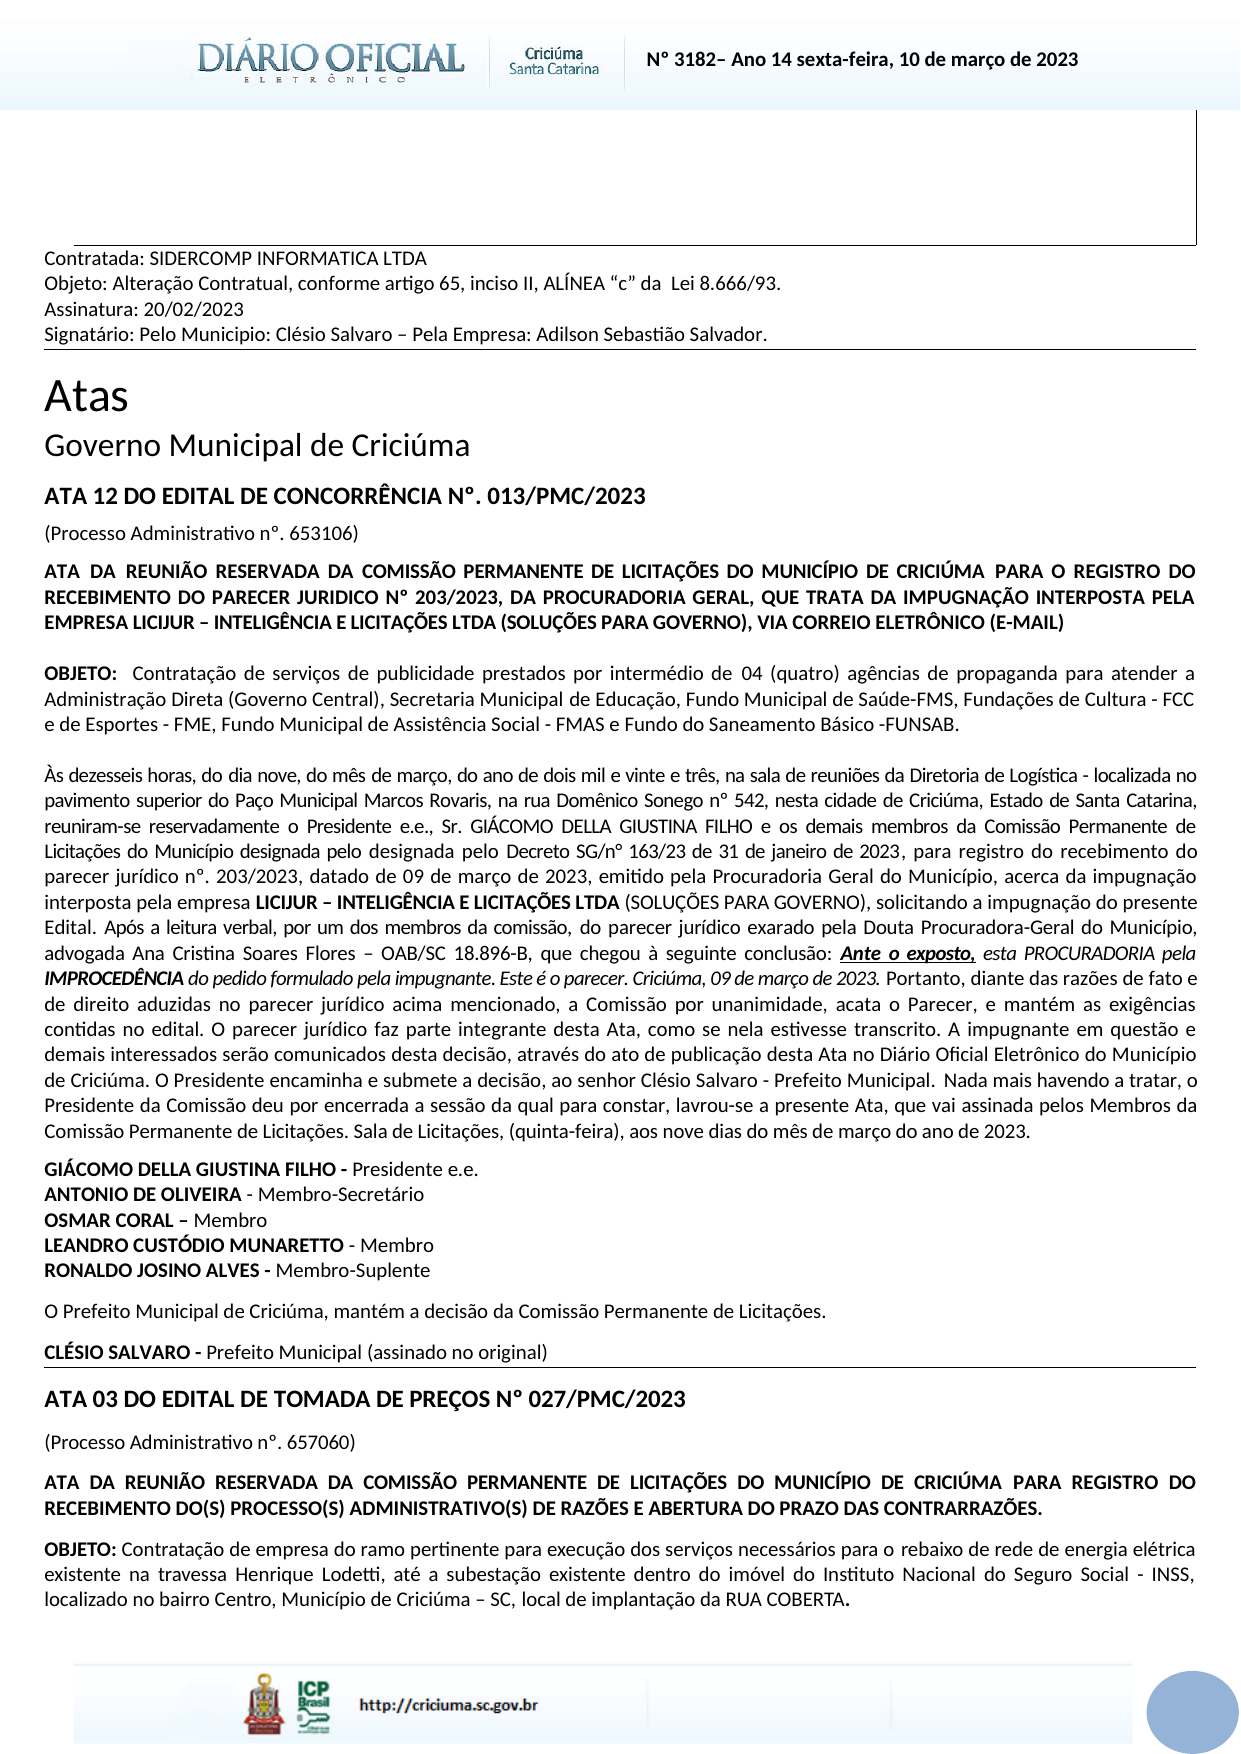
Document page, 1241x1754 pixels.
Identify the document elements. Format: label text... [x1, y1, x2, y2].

text (Processo Administrativo nº. 657060) [44, 1429, 1198, 1454]
text OBJETO: Contratação de serviços de publicidade prestados por intermédio de 04 (quatro) agências de propaganda para atender a Administração Direta (Governo Central), Secretaria Municipal de Educação, Fundo Municipal de Saúde-FMS, Fundações de Cultura - FCC e de Esportes - FME, Fundo Municipal de Assistência Social - FMAS e Fundo do Saneamento Básico -FUNSAB. [44, 660, 1196, 737]
text ATA 03 DO EDITAL DE TOMADA DE PREÇOS Nº 027/PMC/2023 [44, 1383, 1198, 1413]
text ATA DA REUNIÃO RESERVADA DA COMISSÃO PERMANENTE DE LICITAÇÕES DO MUNICÍPIO DE CRICIÚMA PARA REGISTRO DO RECEBIMENTO DO(S) PROCESSO(S) ADMINISTRATIVO(S) DE RAZÕES E ABERTURA DO PRAZO DAS CONTRARRAZÕES. [44, 1469, 1196, 1520]
text (Processo Administrativo nº. 653106) [44, 521, 1196, 546]
text ANTONIO DE OLIVEIRA - Membro-Secretário [44, 1181, 1196, 1207]
text OSMAR CORAL – Membro [44, 1207, 1196, 1232]
text RONALDO JOSINO ALVES - Membro-Suplente [44, 1258, 1196, 1283]
text O Prefeito Municipal de Criciúma, mantém a decisão da Comissão Permanente de Licitações. [44, 1298, 1196, 1324]
text OBJETO: Contratação de empresa do ramo pertinente para execução dos serviços necessários para o rebaixo de rede de energia elétrica existente na travessa Henrique Lodetti, até a subestação existente dentro do imóvel do Instituto Nacional do Seguro Social - INSS, localizado no bairro Centro, Município de Criciúma – SC, local de implantação da RUA COBERTA. [44, 1536, 1196, 1612]
text Às dezesseis horas, do dia nove, do mês de março, do ano de dois mil e vinte e três, na sala de reuniões da Diretoria de Logística - localizada no pavimento superior do Paço Municipal Marcos Rovaris, na rua Domênico Sonego nº 542, nesta cidade de Criciúma, Estado de Santa Catarina, reuniram-se reservadamente o Presidente e.e., Sr. GIÁCOMO DELLA GIUSTINA FILHO e os demais membros da Comissão Permanente de Licitações do Município designada pelo designada pelo Decreto SG/n° 163/23 de 31 de janeiro de 2023, para registro do recebimento do parecer jurídico nº. 203/2023, datado de 09 de março de 2023, emitido pela Procuradoria Geral do Município, acerca da impugnação interposta pela empresa LICIJUR – INTELIGÊNCIA E LICITAÇÕES LTDA (SOLUÇÕES PARA GOVERNO), solicitando a impugnação do presente Edital. Após a leitura verbal, por um dos membros da comissão, do parecer jurídico exarado pela Douta Procuradora-Geral do Município, advogada Ana Cristina Soares Flores – OAB/SC 18.896-B, que chegou à seguinte conclusão: Ante o exposto, esta PROCURADORIA pela IMPROCEDÊNCIA do pedido formulado pela impugnante. Este é o parecer. Criciúma, 09 de março de 2023. Portanto, diante das razões de fato e de direito aduzidas no parecer jurídico acima mencionado, a Comissão por unanimidade, acata o Parecer, e mantém as exigências contidas no edital. O parecer jurídico faz parte integrante desta Ata, como se nela estivesse transcrito. A impugnante em questão e demais interessados serão comunicados desta decisão, através do ato de publicação desta Ata no Diário Oficial Eletrônico do Município de Criciúma. O Presidente encaminha e submete a decisão, ao senhor Clésio Salvaro - Prefeito Municipal. Nada mais havendo a tratar, o Presidente da Comissão deu por encerrada a sessão da qual para constar, lavrou-se a presente Ata, que vai assinada pelos Membros da Comissão Permanente de Licitações. Sala de Licitações, (quinta-feira), aos nove dias do mês de março do ano de 2023. [44, 762, 1198, 1143]
text ATA DA REUNIÃO RESERVADA DA COMISSÃO PERMANENTE DE LICITAÇÕES DO MUNICÍPIO DE CRICIÚMA PARA O REGISTRO DO RECEBIMENTO DO PARECER JURIDICO Nº 203/2023, DA PROCURADORIA GERAL, QUE TRATA DA IMPUGNAÇÃO INTERPOSTA PELA EMPRESA LICIJUR – INTELIGÊNCIA E LICITAÇÕES LTDA (SOLUÇÕES PARA GOVERNO), VIA CORREIO ELETRÔNICO (E-MAIL) [44, 559, 1196, 635]
text ATA 12 DO EDITAL DE CONCORRÊNCIA Nº. 013/PMC/2023 [44, 480, 1199, 510]
text Governo Municipal de Criciúma [44, 424, 1196, 464]
text Contratada: SIDERCOMP INFORMATICA LTDA [44, 245, 1196, 271]
text Signatário: Pelo Municipio: Clésio Salvaro – Pela Empresa: Adilson Sebastião Salvador. [44, 321, 1196, 349]
text Objeto: Alteração Contratual, conforme artigo 65, inciso II, ALÍNEA “c” da Lei 8.666/93. [44, 271, 1196, 296]
text LEANDRO CUSTÓDIO MUNARETTO - Membro [44, 1232, 1196, 1258]
text Assinatura: 20/02/2023 [44, 296, 1196, 321]
text Atas [44, 365, 1196, 424]
text GIÁCOMO DELLA GIUSTINA FILHO - Presidente e.e. [44, 1156, 1196, 1181]
text CLÉSIO SALVARO - Prefeito Municipal (assinado no original) [44, 1339, 1196, 1367]
